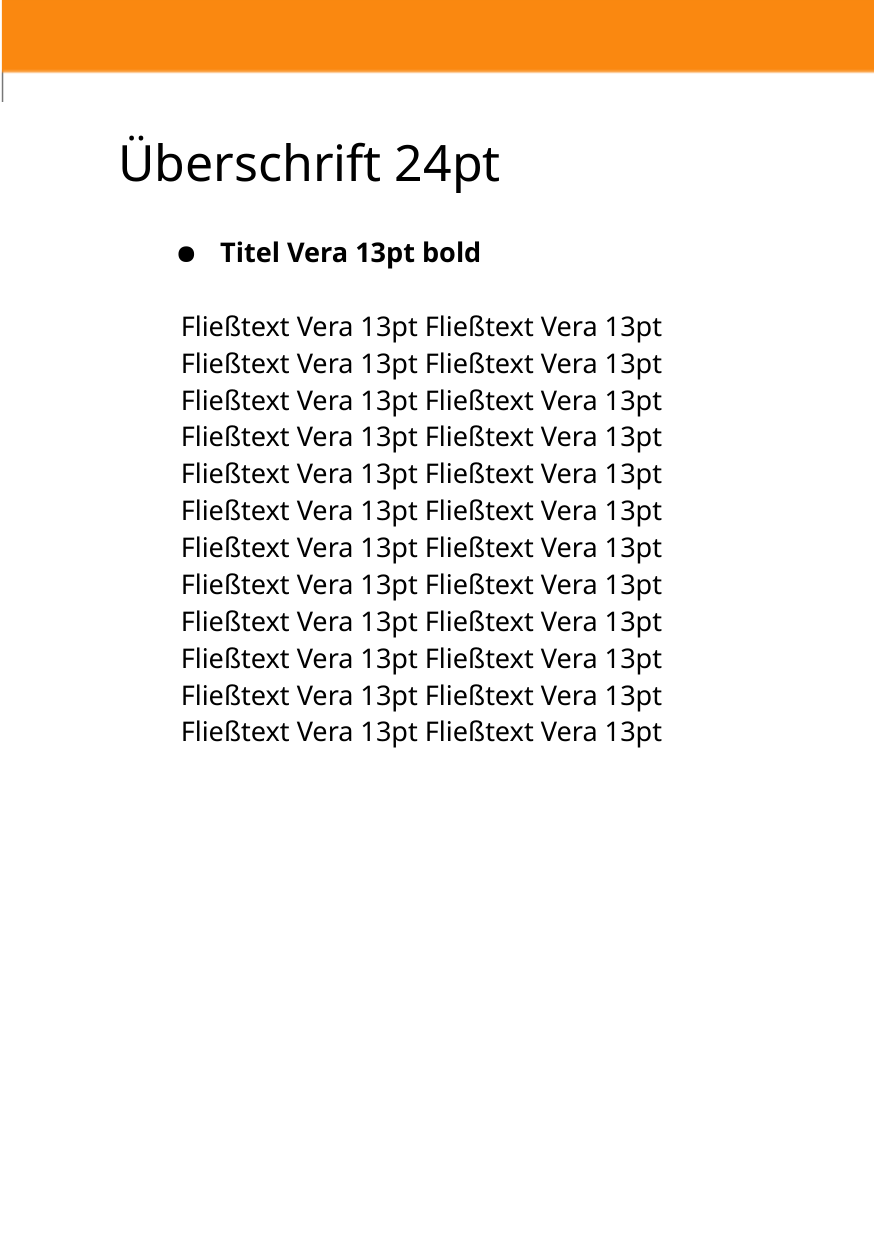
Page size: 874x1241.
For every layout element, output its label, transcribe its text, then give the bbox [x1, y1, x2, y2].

list Titel Vera 13pt bold [175, 233, 756, 270]
text Überschrift 24pt [118, 128, 756, 197]
text Fließtext Vera 13pt Fließtext Vera 13pt Fließtext Vera 13pt Fließtext Vera 13pt Fließtext Vera 13pt Fließtext Vera 13pt Fließtext Vera 13pt Fließtext Vera 13pt Fließtext Vera 13pt Fließtext Vera 13pt Fließtext Vera 13pt Fließtext Vera 13pt Fließtext Vera 13pt Fließtext Vera 13pt Fließtext Vera 13pt Fließtext Vera 13pt Fließtext Vera 13pt Fließtext Vera 13pt Fließtext Vera 13pt Fließtext Vera 13pt Fließtext Vera 13pt Fließtext Vera 13pt Fließtext Vera 13pt Fließtext Vera 13pt [181, 307, 756, 750]
picture [1, 0, 874, 102]
